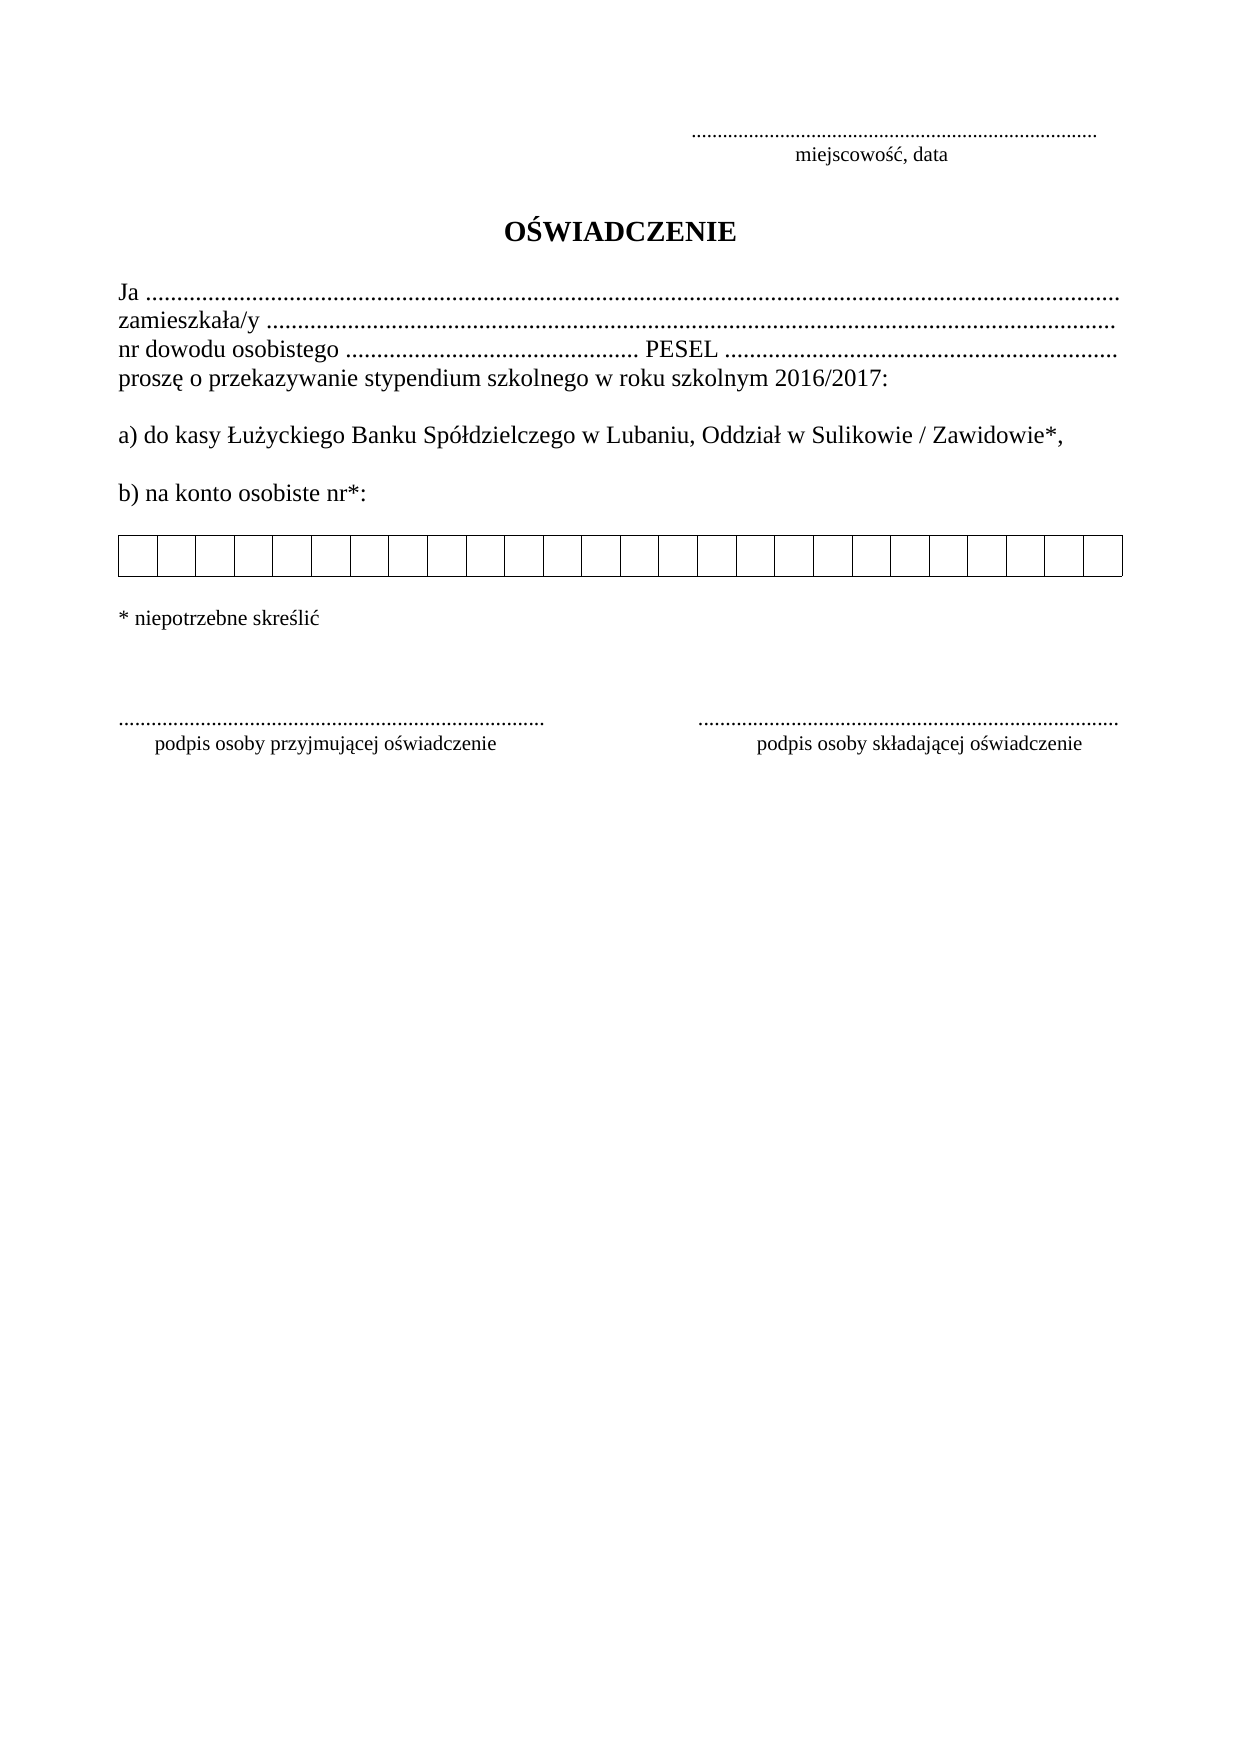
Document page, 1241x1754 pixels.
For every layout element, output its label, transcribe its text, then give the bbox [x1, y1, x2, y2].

table_header [1084, 536, 1122, 576]
text a) do kasy Łużyckiego Banku Spółdzielczego w Lubaniu, Oddział w Sulikowie / Zawidowie*, [118, 420, 1122, 449]
table_header [775, 536, 813, 576]
table_header [737, 536, 774, 576]
text proszę o przekazywanie stypendium szkolnego w roku szkolnym 2016/2017: [118, 363, 1122, 392]
table_header [389, 536, 427, 576]
text nr dowodu osobistego ............................................... PESEL ............................................................... [118, 334, 1122, 363]
table_header [119, 536, 157, 576]
table_header [1045, 536, 1083, 576]
table_header [505, 536, 543, 576]
table_header [968, 536, 1006, 576]
text OŚWIADCZENIE [118, 214, 1122, 248]
table_header [1007, 536, 1044, 576]
table_header [621, 536, 658, 576]
table_header [698, 536, 736, 576]
table_header [351, 536, 388, 576]
text b) na konto osobiste nr*: [118, 478, 1122, 507]
text .............................................................................. ............................................................................. [118, 705, 1122, 731]
table_header [312, 536, 350, 576]
table_header [428, 536, 466, 576]
table_header [235, 536, 272, 576]
text Ja ............................................................................................................................................................ [118, 277, 1122, 305]
table_header [891, 536, 929, 576]
table_header [273, 536, 311, 576]
text miejscowość, data [118, 142, 1122, 166]
table_header [582, 536, 620, 576]
table_header [814, 536, 852, 576]
table_header [930, 536, 967, 576]
table_header [853, 536, 890, 576]
text podpis osoby przyjmującej oświadczenie podpis osoby składającej oświadczenie [118, 731, 1122, 755]
text * niepotrzebne skreślić [118, 604, 1122, 630]
table_header [544, 536, 581, 576]
text .............................................................................. [118, 118, 1122, 142]
table_header [158, 536, 195, 576]
table_header [196, 536, 234, 576]
table_header [467, 536, 504, 576]
text zamieszkała/y ........................................................................................................................................ [118, 305, 1122, 334]
table_header [659, 536, 697, 576]
